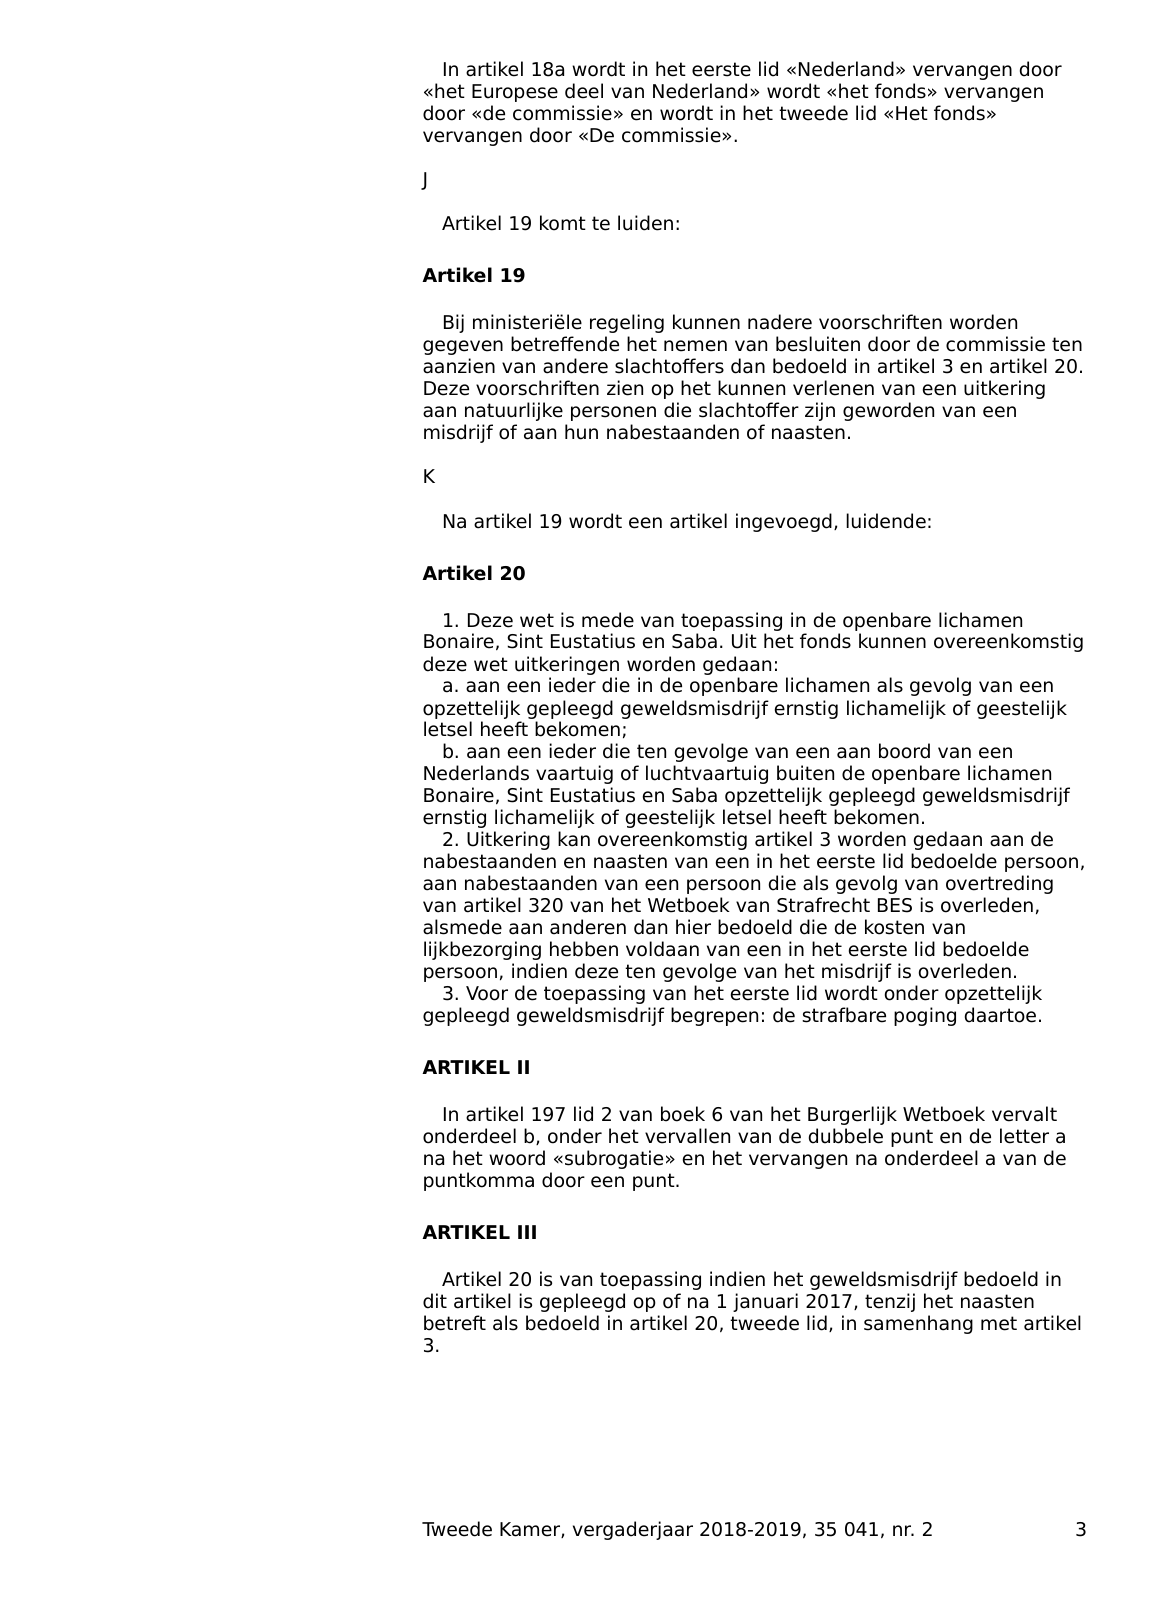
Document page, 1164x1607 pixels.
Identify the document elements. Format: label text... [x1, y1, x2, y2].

text 3. Voor de toepassing van het eerste lid wordt onder opzettelijk gepleegd geweldsmisdrijf begrepen: de strafbare poging daartoe. [422, 983, 1087, 1027]
text Na artikel 19 wordt een artikel ingevoegd, luidende: [422, 511, 1087, 532]
subtitle ARTIKEL II [422, 1057, 1087, 1079]
text J [422, 169, 1087, 191]
subtitle Artikel 20 [422, 562, 1087, 584]
text 2. Uitkering kan overeenkomstig artikel 3 worden gedaan aan de nabestaanden en naasten van een in het eerste lid bedoelde persoon, aan nabestaanden van een persoon die als gevolg van overtreding van artikel 320 van het Wetboek van Strafrecht BES is overleden, alsmede aan anderen dan hier bedoeld die de kosten van lijkbezorging hebben voldaan van een in het eerste lid bedoelde persoon, indien deze ten gevolge van het misdrijf is overleden. [422, 829, 1087, 983]
text In artikel 197 lid 2 van boek 6 van het Burgerlijk Wetboek vervalt onderdeel b, onder het vervallen van de dubbele punt en de letter a na het woord «subrogatie» en het vervangen na onderdeel a van de puntkomma door een punt. [422, 1104, 1087, 1192]
text Artikel 19 komt te luiden: [422, 213, 1087, 235]
text Artikel 20 is van toepassing indien het geweldsmisdrijf bedoeld in dit artikel is gepleegd op of na 1 januari 2017, tenzij het naasten betreft als bedoeld in artikel 20, tweede lid, in samenhang met artikel 3. [422, 1269, 1087, 1357]
text K [422, 466, 1087, 488]
subtitle ARTIKEL III [422, 1222, 1087, 1244]
text b. aan een ieder die ten gevolge van een aan boord van een Nederlands vaartuig of luchtvaartuig buiten de openbare lichamen Bonaire, Sint Eustatius en Saba opzettelijk gepleegd geweldsmisdrijf ernstig lichamelijk of geestelijk letsel heeft bekomen. [422, 741, 1087, 829]
text 1. Deze wet is mede van toepassing in de openbare lichamen Bonaire, Sint Eustatius en Saba. Uit het fonds kunnen overeenkomstig deze wet uitkeringen worden gedaan: [422, 609, 1087, 675]
text Bij ministeriële regeling kunnen nadere voorschriften worden gegeven betreffende het nemen van besluiten door de commissie ten aanzien van andere slachtoffers dan bedoeld in artikel 3 en artikel 20. Deze voorschriften zien op het kunnen verlenen van een uitkering aan natuurlijke personen die slachtoffer zijn geworden van een misdrijf of aan hun nabestaanden of naasten. [422, 312, 1087, 444]
text In artikel 18a wordt in het eerste lid «Nederland» vervangen door «het Europese deel van Nederland» wordt «het fonds» vervangen door «de commissie» en wordt in het tweede lid «Het fonds» vervangen door «De commissie». [422, 59, 1087, 147]
subtitle Artikel 19 [422, 265, 1087, 287]
text a. aan een ieder die in de openbare lichamen als gevolg van een opzettelijk gepleegd geweldsmisdrijf ernstig lichamelijk of geestelijk letsel heeft bekomen; [422, 675, 1087, 741]
